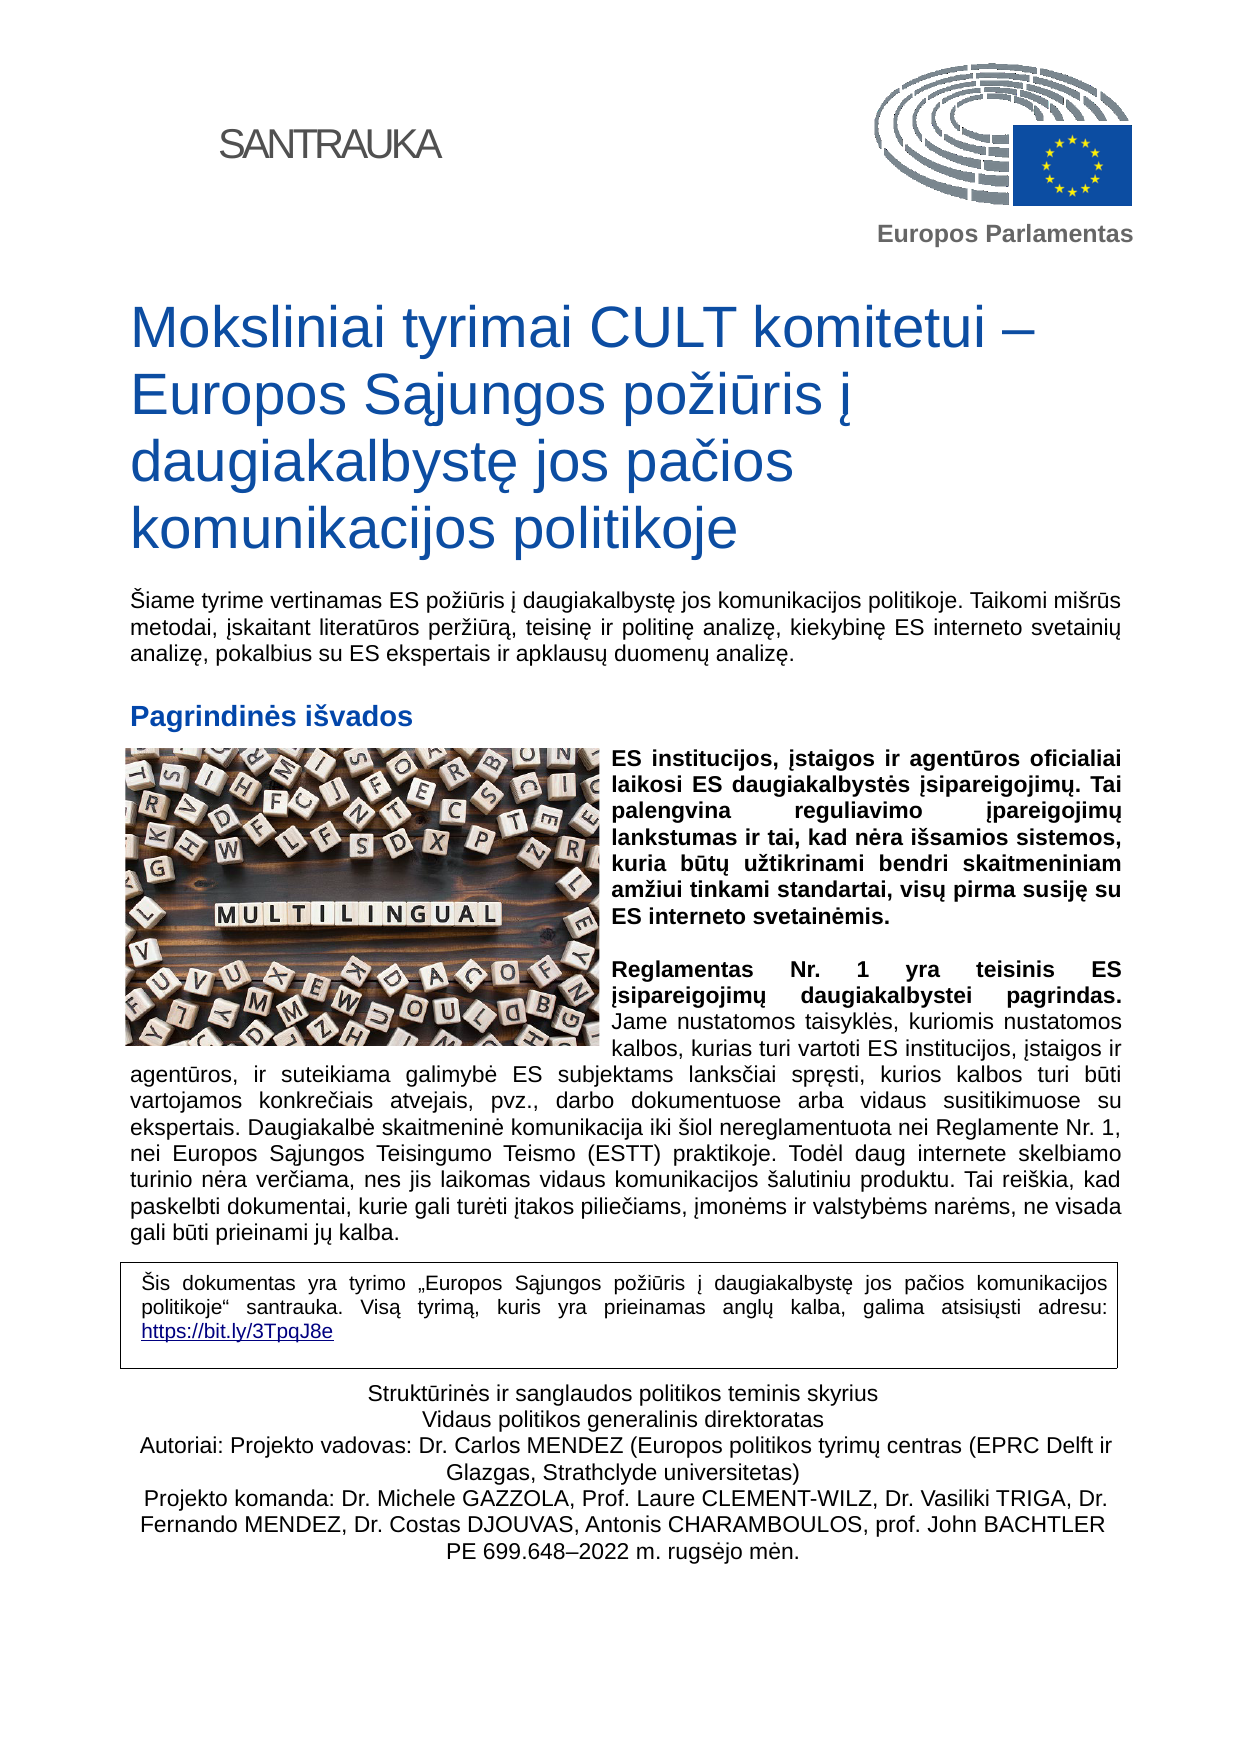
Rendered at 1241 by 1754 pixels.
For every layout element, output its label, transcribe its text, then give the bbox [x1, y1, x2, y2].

text Moksliniai tyrimai CULT komitetui – [130, 293, 1122, 360]
text Autoriai: Projekto vadovas: Dr. Carlos MENDEZ (Europos politikos tyrimų centras (EPRC Delft ir Glazgas, Strathclyde universitetas) [130, 1432, 1122, 1485]
text Struktūrinės ir sanglaudos politikos teminis skyrius [121, 1263, 1117, 1368]
picture [863, 59, 1140, 212]
text SANTRAUKA [218, 118, 863, 168]
text Reglamentas Nr. 1 yra teisinis ES įsipareigojimų daugiakalbystei pagrindas. Jame nustatomos taisyklės, kuriomis nustatomos kalbos, kurias turi vartoti ES institucijos, įstaigos ir agentūros, ir suteikiama galimybė ES subjektams lanksčiai spręsti, kurios kalbos turi būti vartojamos konkrečiais atvejais, pvz., darbo dokumentuose arba vidaus susitikimuose su ekspertais. Daugiakalbė skaitmeninė komunikacija iki šiol nereglamentuota nei Reglamente Nr. 1, nei Europos Sąjungos Teisingumo Teismo (ESTT) praktikoje. Todėl daug internete skelbiamo turinio nėra verčiama, nes jis laikomas vidaus komunikacijos šalutiniu produktu. Tai reiškia, kad paskelbti dokumentai, kurie gali turėti įtakos piliečiams, įmonėms ir valstybėms narėms, ne visada gali būti prieinami jų kalba. [130, 956, 1122, 1245]
text ES institucijos, įstaigos ir agentūros oficialiai laikosi ES daugiakalbystės įsipareigojimų. Tai palengvina reguliavimo įpareigojimų lankstumas ir tai, kad nėra išsamios sistemos, kuria būtų užtikrinami bendri skaitmeniniam amžiui tinkami standartai, visų pirma susiję su ES interneto svetainėmis. [130, 745, 1122, 929]
text Europos Sąjungos požiūris į daugiakalbystę jos pačios komunikacijos politikoje [130, 360, 1122, 561]
text Šiame tyrime vertinamas ES požiūris į daugiakalbystę jos komunikacijos politikoje. Taikomi mišrūs metodai, įskaitant literatūros peržiūrą, teisinę ir politinę analizę, kiekybinę ES interneto svetainių analizę, pokalbius su ES ekspertais ir apklausų duomenų analizę. [130, 587, 1122, 667]
text Šis dokumentas yra tyrimo „Europos Sąjungos požiūris į daugiakalbystę jos pačios komunikacijos politikoje“ santrauka. Visą tyrimą, kuris yra prieinamas anglų kalba, galima atsisiųsti adresu: https://bit.ly/3TpqJ8e [141, 1271, 1108, 1343]
subtitle Pagrindinės išvados [130, 699, 1122, 733]
picture [125, 748, 600, 1046]
text Projekto komanda: Dr. Michele GAZZOLA, Prof. Laure CLEMENT-WILZ, Dr. Vasiliki TRIGA, Dr. Fernando MENDEZ, Dr. Costas DJOUVAS, Antonis CHARAMBOULOS, prof. John BACHTLER [130, 1485, 1122, 1538]
text Vidaus politikos generalinis direktoratas [130, 1406, 1122, 1432]
text PE 699.648–2022 m. rugsėjo mėn. [130, 1538, 1122, 1564]
text Struktūrinės ir sanglaudos politikos teminis skyrius [130, 1245, 1122, 1406]
